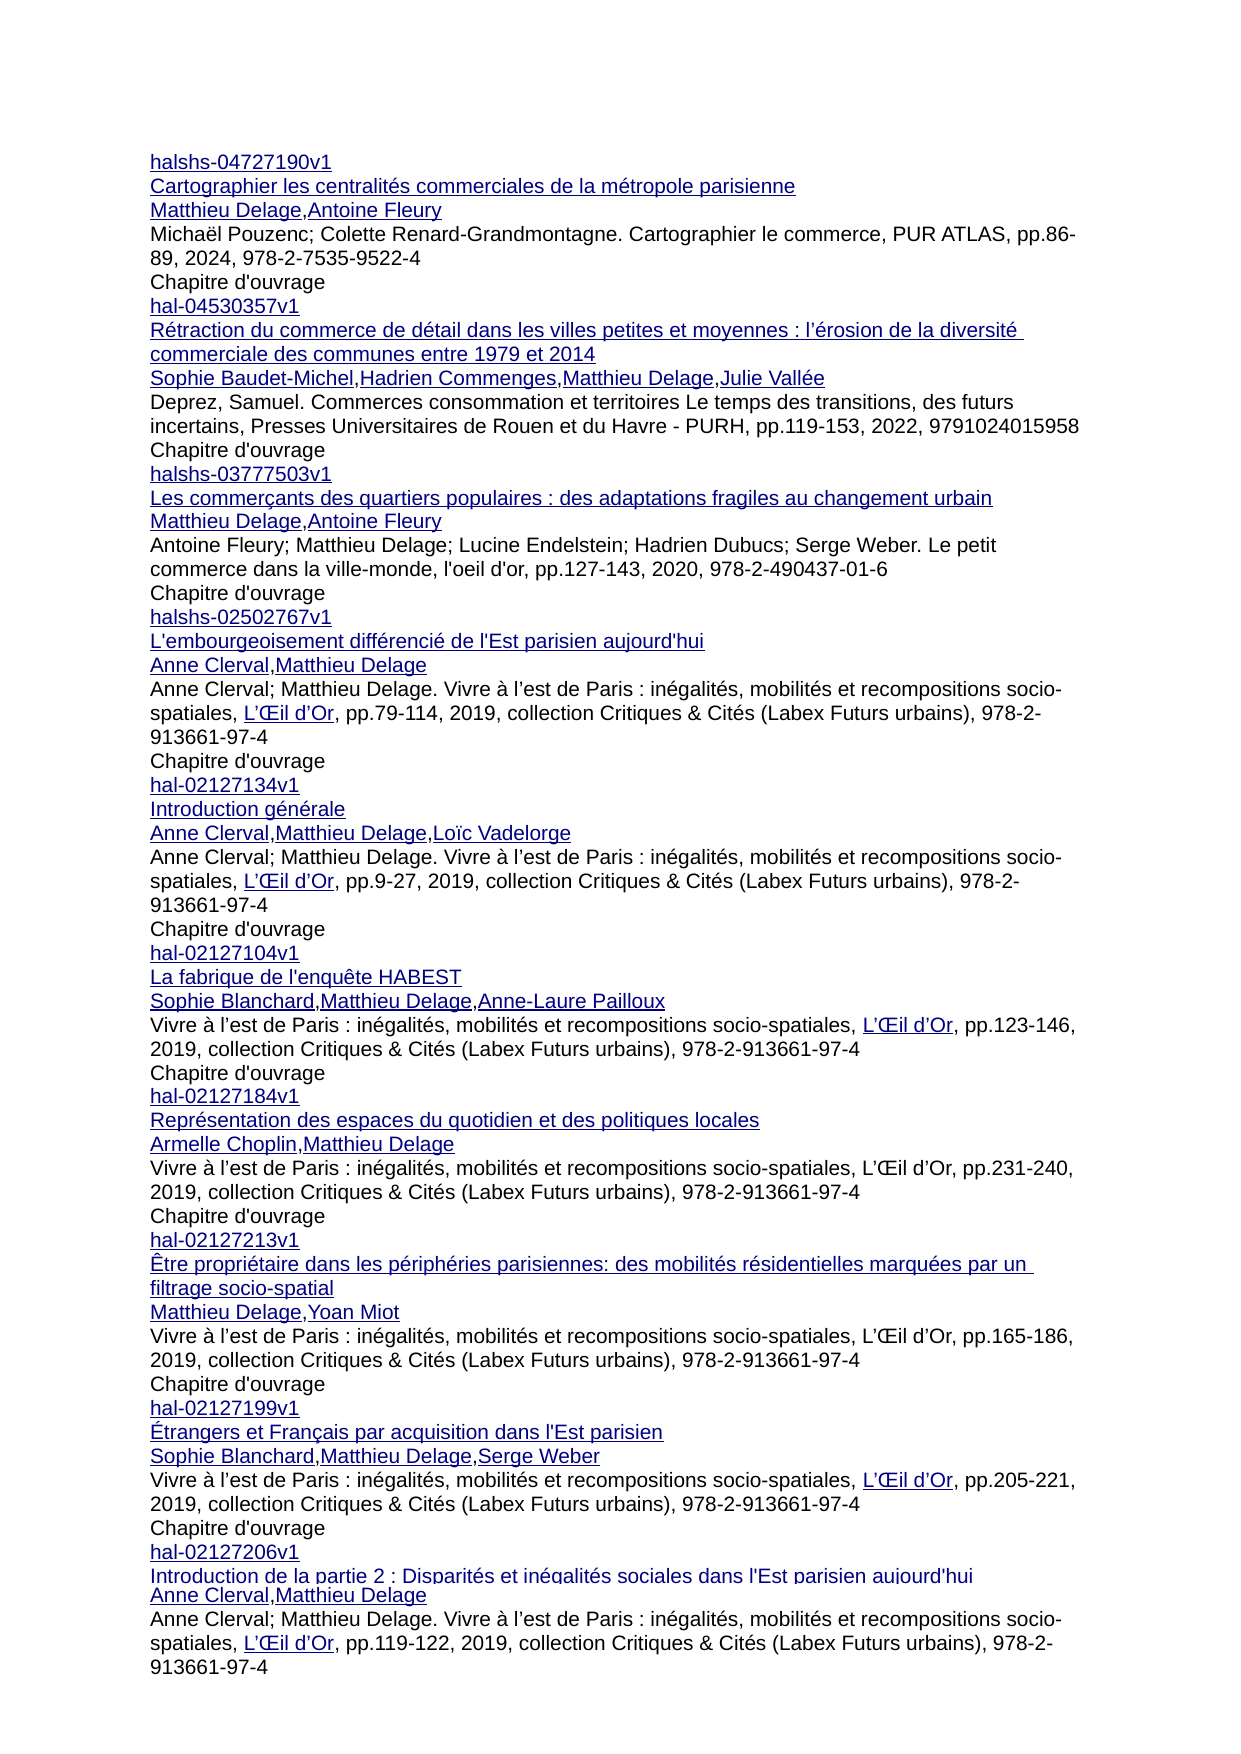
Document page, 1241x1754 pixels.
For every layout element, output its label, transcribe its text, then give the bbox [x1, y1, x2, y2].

table_cell Les commerçants des quartiers populaires : des adaptations fragiles au changement urbain Matthieu Delage,Antoine Fleury Antoine Fleury; Matthieu Delage; Lucine Endelstein; Hadrien Dubucs; Serge Weber. Le petit commerce dans la ville-monde, l'oeil d'or, pp.127-143, 2020, 978-2-490437-01-6 Chapitre d'ouvrage halshs-02502767v1 [150, 485, 1090, 629]
table_cell Être propriétaire dans les périphéries parisiennes: des mobilités résidentielles marquées par un filtrage socio-spatial Matthieu Delage,Yoan Miot Vivre à l’est de Paris : inégalités, mobilités et recompositions socio-spatiales, L’Œil d’Or, pp.165-186, 2019, collection Critiques & Cités (Labex Futurs urbains), 978-2-913661-97-4 Chapitre d'ouvrage hal-02127199v1 [150, 1252, 1090, 1420]
table_cell Étrangers et Français par acquisition dans l'Est parisien Sophie Blanchard,Matthieu Delage,Serge Weber Vivre à l’est de Paris : inégalités, mobilités et recompositions socio-spatiales, L’Œil d’Or, pp.205-221, 2019, collection Critiques & Cités (Labex Futurs urbains), 978-2-913661-97-4 Chapitre d'ouvrage hal-02127206v1 [150, 1420, 1090, 1563]
table_cell Cartographier les centralités commerciales de la métropole parisienne Matthieu Delage,Antoine Fleury Michaël Pouzenc; Colette Renard-Grandmontagne. Cartographier le commerce, PUR ATLAS, pp.86-89, 2024, 978-2-7535-9522-4 Chapitre d'ouvrage hal-04530357v1 [150, 174, 1090, 318]
table_cell Introduction générale Anne Clerval,Matthieu Delage,Loïc Vadelorge Anne Clerval; Matthieu Delage. Vivre à l’est de Paris : inégalités, mobilités et recompositions socio-spatiales, L’Œil d’Or, pp.9-27, 2019, collection Critiques & Cités (Labex Futurs urbains), 978-2-913661-97-4 Chapitre d'ouvrage hal-02127104v1 [150, 797, 1090, 964]
table_cell Rétraction du commerce de détail dans les villes petites et moyennes : l’érosion de la diversité commerciale des communes entre 1979 et 2014 Sophie Baudet-Michel,Hadrien Commenges,Matthieu Delage,Julie Vallée Deprez, Samuel. Commerces consommation et territoires Le temps des transitions, des futurs incertains, Presses Universitaires de Rouen et du Havre - PURH, pp.119-153, 2022, 9791024015958 Chapitre d'ouvrage halshs-03777503v1 [150, 318, 1090, 485]
table_cell Introduction de la partie 2 : Disparités et inégalités sociales dans l'Est parisien aujourd'hui Anne Clerval,Matthieu Delage Anne Clerval; Matthieu Delage. Vivre à l’est de Paris : inégalités, mobilités et recompositions socio-spatiales, L’Œil d’Or, pp.119-122, 2019, collection Critiques & Cités (Labex Futurs urbains), 978-2-913661-97-4 [150, 1564, 1090, 1679]
table_cell La fabrique de l'enquête HABEST Sophie Blanchard,Matthieu Delage,Anne-Laure Pailloux Vivre à l’est de Paris : inégalités, mobilités et recompositions socio-spatiales, L’Œil d’Or, pp.123-146, 2019, collection Critiques & Cités (Labex Futurs urbains), 978-2-913661-97-4 Chapitre d'ouvrage hal-02127184v1 [150, 965, 1090, 1108]
table_cell L'embourgeoisement différencié de l'Est parisien aujourd'hui Anne Clerval,Matthieu Delage Anne Clerval; Matthieu Delage. Vivre à l’est de Paris : inégalités, mobilités et recompositions socio-spatiales, L’Œil d’Or, pp.79-114, 2019, collection Critiques & Cités (Labex Futurs urbains), 978-2-913661-97-4 Chapitre d'ouvrage hal-02127134v1 [150, 629, 1090, 797]
table_header halshs-04727190v1 [150, 150, 1090, 174]
table_cell Représentation des espaces du quotidien et des politiques locales Armelle Choplin,Matthieu Delage Vivre à l’est de Paris : inégalités, mobilités et recompositions socio-spatiales, L’Œil d’Or, pp.231-240, 2019, collection Critiques & Cités (Labex Futurs urbains), 978-2-913661-97-4 Chapitre d'ouvrage hal-02127213v1 [150, 1108, 1090, 1252]
